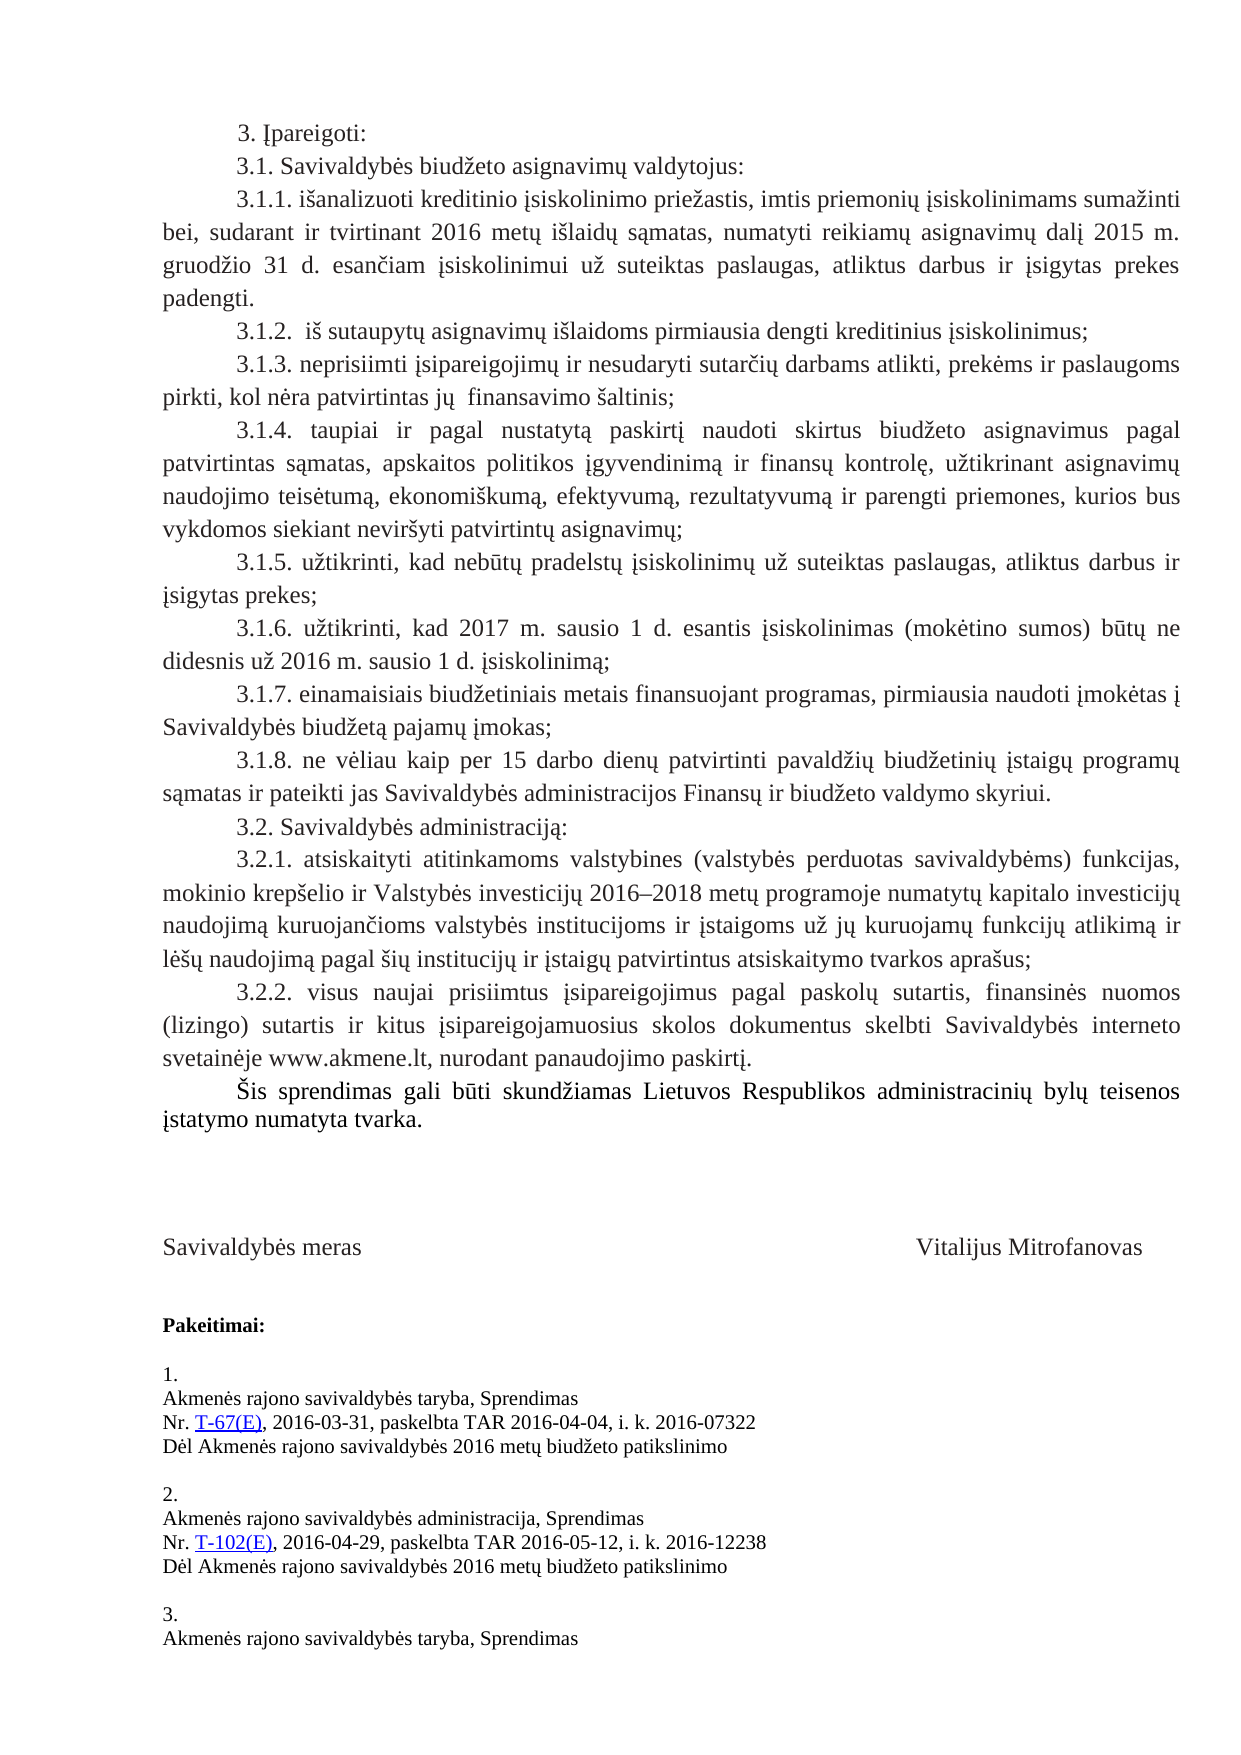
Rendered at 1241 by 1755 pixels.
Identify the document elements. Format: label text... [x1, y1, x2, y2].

text 3.1.2. iš sutaupytų asignavimų išlaidoms pirmiausia dengti kreditinius įsiskolinimus; [162, 316, 1181, 345]
text Akmenės rajono savivaldybės administracija, Sprendimas [162, 1506, 1181, 1530]
text Dėl Akmenės rajono savivaldybės 2016 metų biudžeto patikslinimo [162, 1434, 1181, 1458]
text 3.2. Savivaldybės administraciją: [162, 812, 1181, 840]
text 1. [162, 1362, 1181, 1386]
text 3. [162, 1602, 1181, 1626]
text 2. [162, 1482, 1181, 1506]
text 3.1.8. ne vėliau kaip per 15 darbo dienų patvirtinti pavaldžių biudžetinių įstaigų programų sąmatas ir pateikti jas Savivaldybės administracijos Finansų ir biudžeto valdymo skyriui. [162, 746, 1181, 807]
text 3. Įpareigoti: [162, 118, 1181, 147]
text 3.1.6. užtikrinti, kad 2017 m. sausio 1 d. esantis įsiskolinimas (mokėtino sumos) būtų ne didesnis už 2016 m. sausio 1 d. įsiskolinimą; [162, 613, 1181, 675]
text Savivaldybės meras Vitalijus Mitrofanovas [162, 1232, 1181, 1261]
text 3.2.2. visus naujai prisiimtus įsipareigojimus pagal paskolų sutartis, finansinės nuomos (lizingo) sutartis ir kitus įsipareigojamuosius skolos dokumentus skelbti Savivaldybės interneto svetainėje www.akmene.lt, nurodant panaudojimo paskirtį. [162, 977, 1181, 1071]
text 3.1.4. taupiai ir pagal nustatytą paskirtį naudoti skirtus biudžeto asignavimus pagal patvirtintas sąmatas, apskaitos politikos įgyvendinimą ir finansų kontrolę, užtikrinant asignavimų naudojimo teisėtumą, ekonomiškumą, efektyvumą, rezultatyvumą ir parengti priemones, kurios bus vykdomos siekiant neviršyti patvirtintų asignavimų; [162, 415, 1181, 543]
text 3.1.3. neprisiimti įsipareigojimų ir nesudaryti sutarčių darbams atlikti, prekėms ir paslaugoms pirkti, kol nėra patvirtintas jų finansavimo šaltinis; [162, 349, 1181, 411]
text 3.2.1. atsiskaityti atitinkamoms valstybines (valstybės perduotas savivaldybėms) funkcijas, mokinio krepšelio ir Valstybės investicijų 2016–2018 metų programoje numatytų kapitalo investicijų naudojimą kuruojančioms valstybės institucijoms ir įstaigoms už jų kuruojamų funkcijų atlikimą ir lėšų naudojimą pagal šių institucijų ir įstaigų patvirtintus atsiskaitymo tvarkos aprašus; [162, 844, 1181, 972]
text Pakeitimai: [162, 1313, 1181, 1337]
text Šis sprendimas gali būti skundžiamas Lietuvos Respublikos administracinių bylų teisenos įstatymo numatyta tvarka. [162, 1076, 1181, 1133]
text 3.1.7. einamaisiais biudžetiniais metais finansuojant programas, pirmiausia naudoti įmokėtas į Savivaldybės biudžetą pajamų įmokas; [162, 679, 1181, 741]
text Akmenės rajono savivaldybės taryba, Sprendimas [162, 1386, 1181, 1410]
text 3.1. Savivaldybės biudžeto asignavimų valdytojus: [162, 151, 1181, 180]
text Nr. T-102(E), 2016-04-29, paskelbta TAR 2016-05-12, i. k. 2016-12238 [162, 1530, 1181, 1554]
text 3.1.5. užtikrinti, kad nebūtų pradelstų įsiskolinimų už suteiktas paslaugas, atliktus darbus ir įsigytas prekes; [162, 547, 1181, 609]
text Akmenės rajono savivaldybės taryba, Sprendimas [162, 1626, 1181, 1650]
text 3.1.1. išanalizuoti kreditinio įsiskolinimo priežastis, imtis priemonių įsiskolinimams sumažinti bei, sudarant ir tvirtinant 2016 metų išlaidų sąmatas, numatyti reikiamų asignavimų dalį 2015 m. gruodžio 31 d. esančiam įsiskolinimui už suteiktas paslaugas, atliktus darbus ir įsigytas prekes padengti. [162, 184, 1181, 312]
text Dėl Akmenės rajono savivaldybės 2016 metų biudžeto patikslinimo [162, 1554, 1181, 1578]
text Nr. T-67(E), 2016-03-31, paskelbta TAR 2016-04-04, i. k. 2016-07322 [162, 1410, 1181, 1434]
